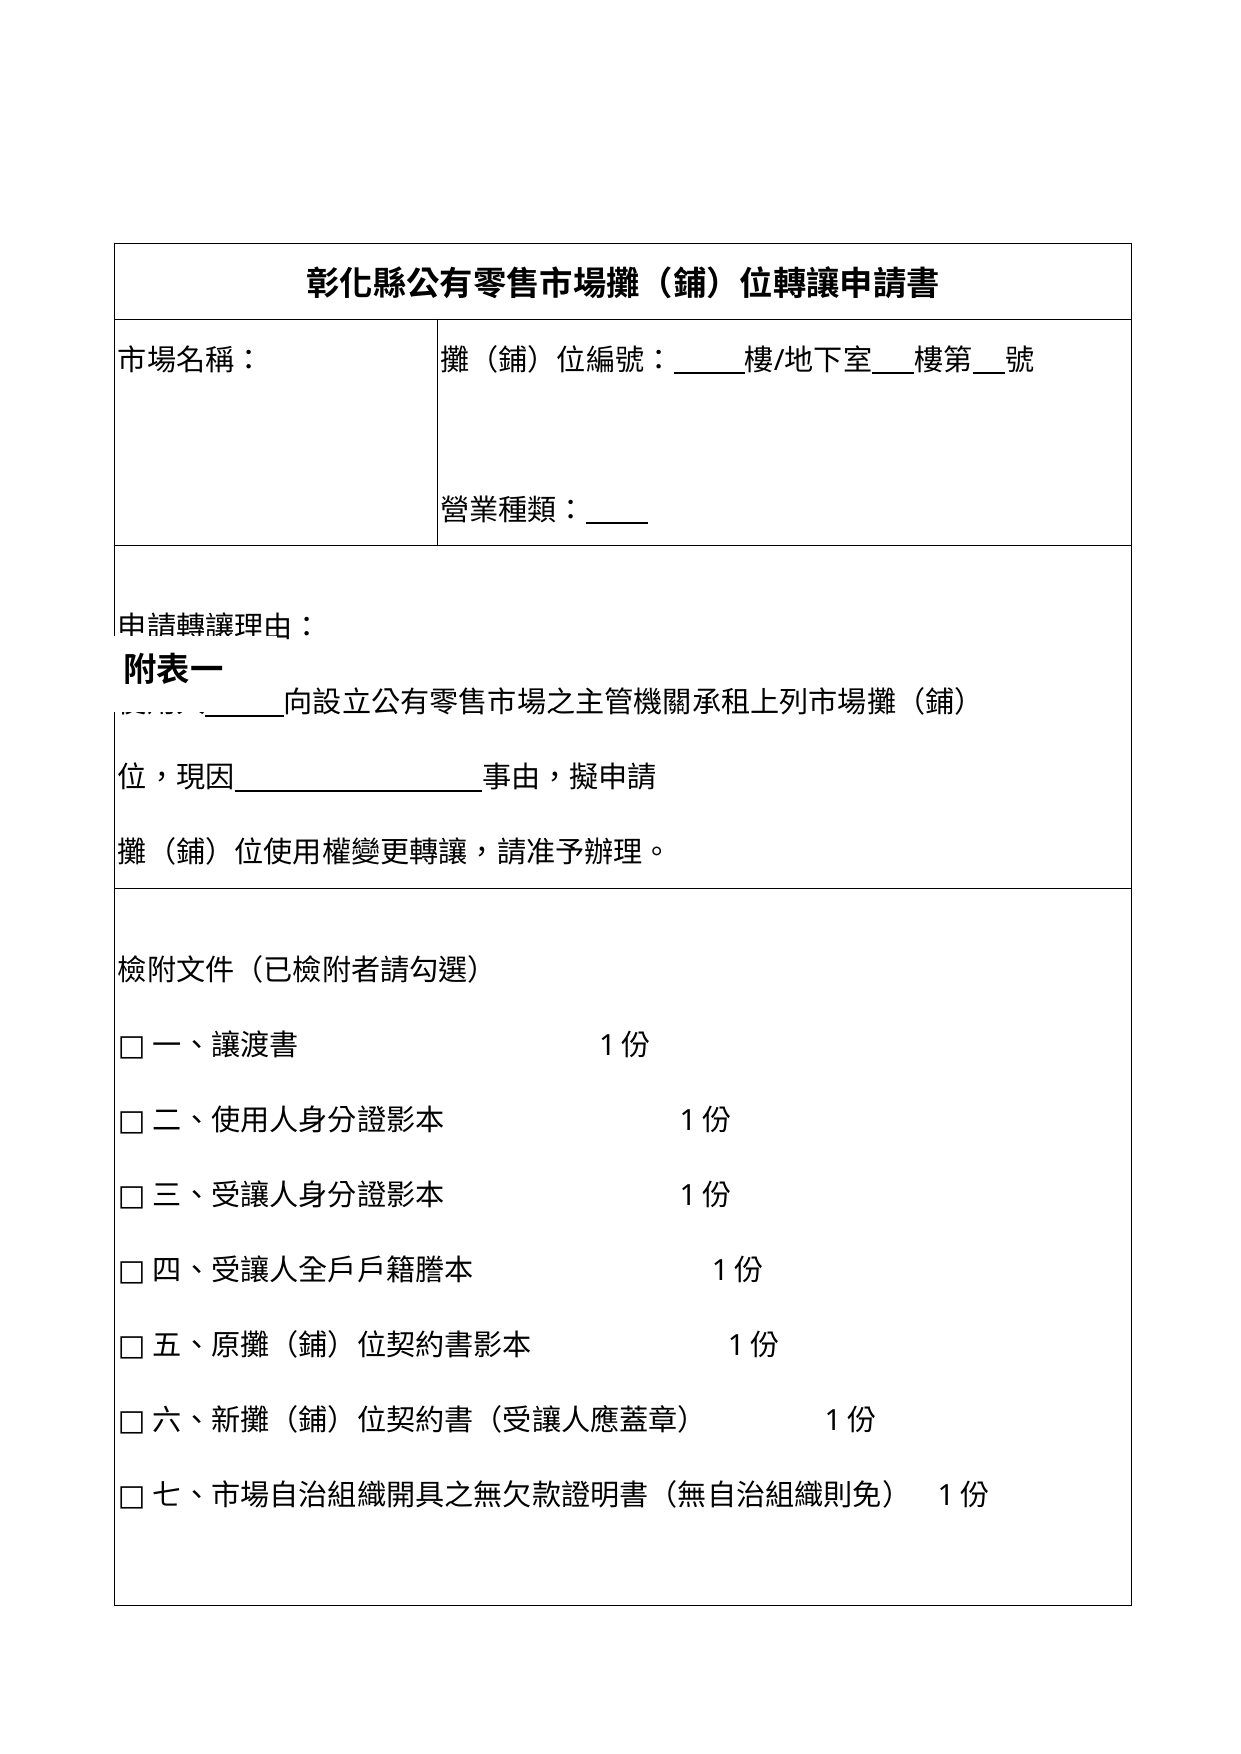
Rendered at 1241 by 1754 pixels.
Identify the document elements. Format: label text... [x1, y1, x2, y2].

table_cell 攤（鋪）位編號： 樓/地下室 樓第 號 營業種類： [438, 320, 1131, 545]
table_cell 市場名稱： [115, 320, 437, 545]
table_cell 檢附文件（已檢附者請勾選） □ 一、讓渡書 1份 □ 二、使用人身分證影本 1份 □ 三、受讓人身分證影本 1份 □ 四、受讓人全戶戶籍謄本 1份 □ 五、原攤（鋪）位契約書影本 1份 □ 六、新攤（鋪）位契約書（受讓人應蓋章） 1份 □ 七、市場自治組織開具之無欠款證明書（無自治組織則免） 1份 [108, 636, 277, 712]
table_cell 檢附文件（已檢附者請勾選） □ 一、讓渡書 1份 □ 二、使用人身分證影本 1份 □ 三、受讓人身分證影本 1份 □ 四、受讓人全戶戶籍謄本 1份 □ 五、原攤（鋪）位契約書影本 1份 □ 六、新攤（鋪）位契約書（受讓人應蓋章） 1份 □ 七、市場自治組織開具之無欠款證明書（無自治組織則免） 1份 [115, 889, 1131, 1605]
table_cell 申請轉讓理由： 使用人 向設立公有零售市場之主管機關承租上列市場攤（鋪） 位，現因 事由，擬申請 攤（鋪）位使用權變更轉讓，請准予辦理。 [115, 588, 1131, 887]
table_cell [115, 546, 1131, 587]
table_header 彰化縣公有零售市場攤（鋪）位轉讓申請書 [115, 244, 1131, 319]
